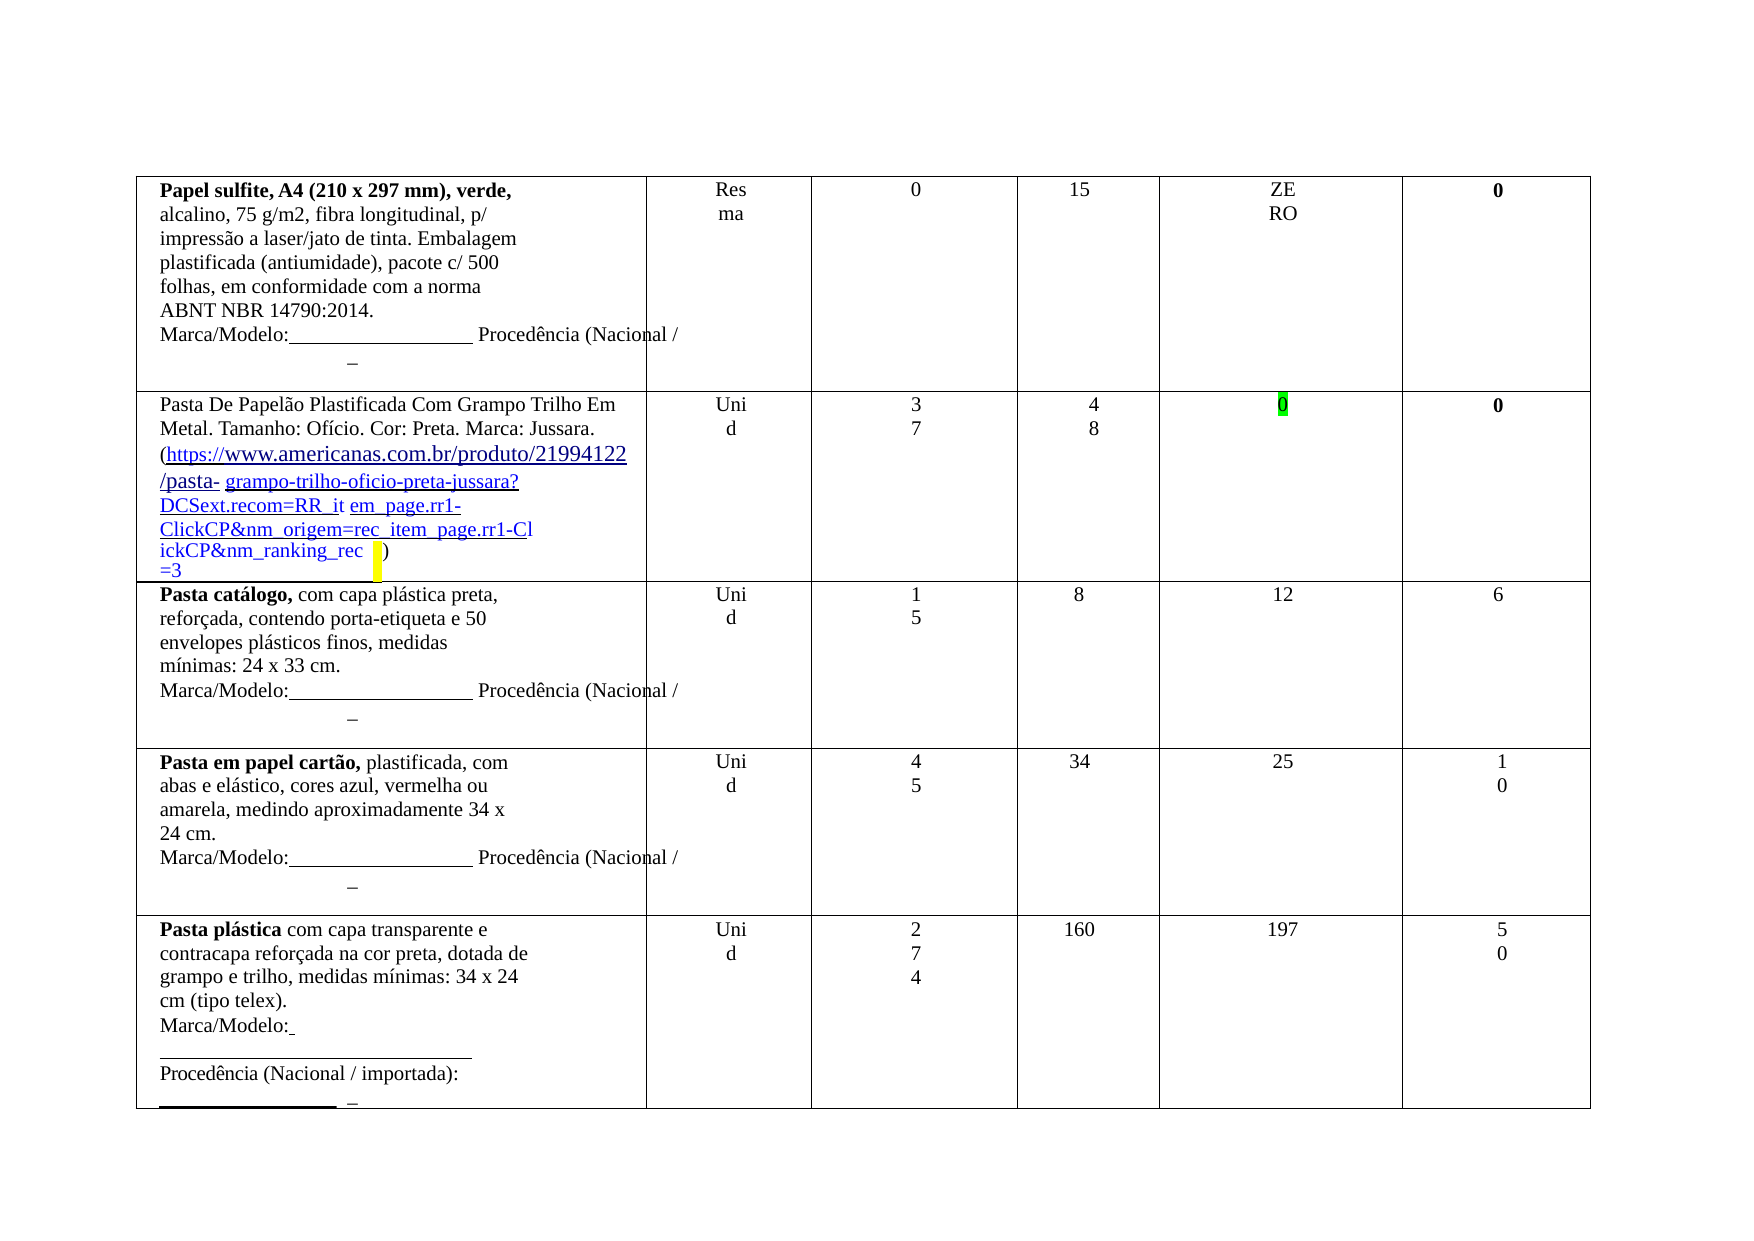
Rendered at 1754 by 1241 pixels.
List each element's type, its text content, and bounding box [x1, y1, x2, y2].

table_header 15 [1018, 177, 1159, 391]
table_cell 0 [1160, 392, 1402, 581]
table_header 0 [1403, 177, 1590, 391]
table_cell ) [382, 541, 646, 581]
table_header Resma [647, 177, 811, 391]
table_cell 15 [812, 582, 1017, 748]
table_cell Pasta De Papelão Plastificada Com Grampo Trilho Em Metal. Tamanho: Ofício. Cor: Preta. Marca: Jussara. (https://www.americanas.com.br/produto/21994122/pasta- grampo-trilho-oficio-preta-jussara?DCSext.recom=RR_it em_page.rr1-ClickCP&nm_origem=rec_item_page.rr1-Cl [137, 392, 646, 541]
table_header ZERO [1160, 177, 1402, 391]
table_cell 45 [812, 749, 1017, 915]
table_header Papel sulfite, A4 (210 x 297 mm), verde, alcalino, 75 g/m2, fibra longitudinal, p/ impressão a laser/jato de tinta. Embalagem plastificada (antiumidade), pacote c/ 500 folhas, em conformidade com a norma ABNT NBR 14790:2014. Marca/Modelo: Procedência (Nacional / importada): _ [137, 177, 646, 391]
table_cell 0 [1403, 392, 1590, 581]
table_cell Unid [647, 582, 811, 748]
table_cell Unid [647, 392, 811, 581]
table_cell 6 [1403, 582, 1590, 748]
table_cell 197 [1160, 916, 1402, 1108]
table_cell Pasta catálogo, com capa plástica preta, reforçada, contendo porta-etiqueta e 50 envelopes plásticos finos, medidas mínimas: 24 x 33 cm. Marca/Modelo: Procedência (Nacional / importada): _ [137, 582, 646, 748]
table_cell 160 [1018, 916, 1159, 1108]
table_cell 34 [1018, 749, 1159, 915]
table_cell ickCP&nm_ranking_rec=3 [137, 541, 373, 581]
table_cell 274 [812, 916, 1017, 1108]
table_cell Pasta em papel cartão, plastificada, com abas e elástico, cores azul, vermelha ou amarela, medindo aproximadamente 34 x 24 cm. Marca/Modelo: Procedência (Nacional / importada): _ [137, 749, 646, 915]
table_cell Pasta plástica com capa transparente e contracapa reforçada na cor preta, dotada de grampo e trilho, medidas mínimas: 34 x 24 cm (tipo telex). Marca/Modelo: Procedência (Nacional / importada): _ [137, 916, 646, 1108]
table_cell 10 [1403, 749, 1590, 915]
table_cell Unid [647, 916, 811, 1108]
table_cell 12 [1160, 582, 1402, 748]
table_header 0 [812, 177, 1017, 391]
table_cell 48 [1018, 392, 1159, 581]
table_cell 50 [1403, 916, 1590, 1108]
table_cell 8 [1018, 582, 1159, 748]
table_cell Unid [647, 749, 811, 915]
table_cell 37 [812, 392, 1017, 581]
table_cell 25 [1160, 749, 1402, 915]
